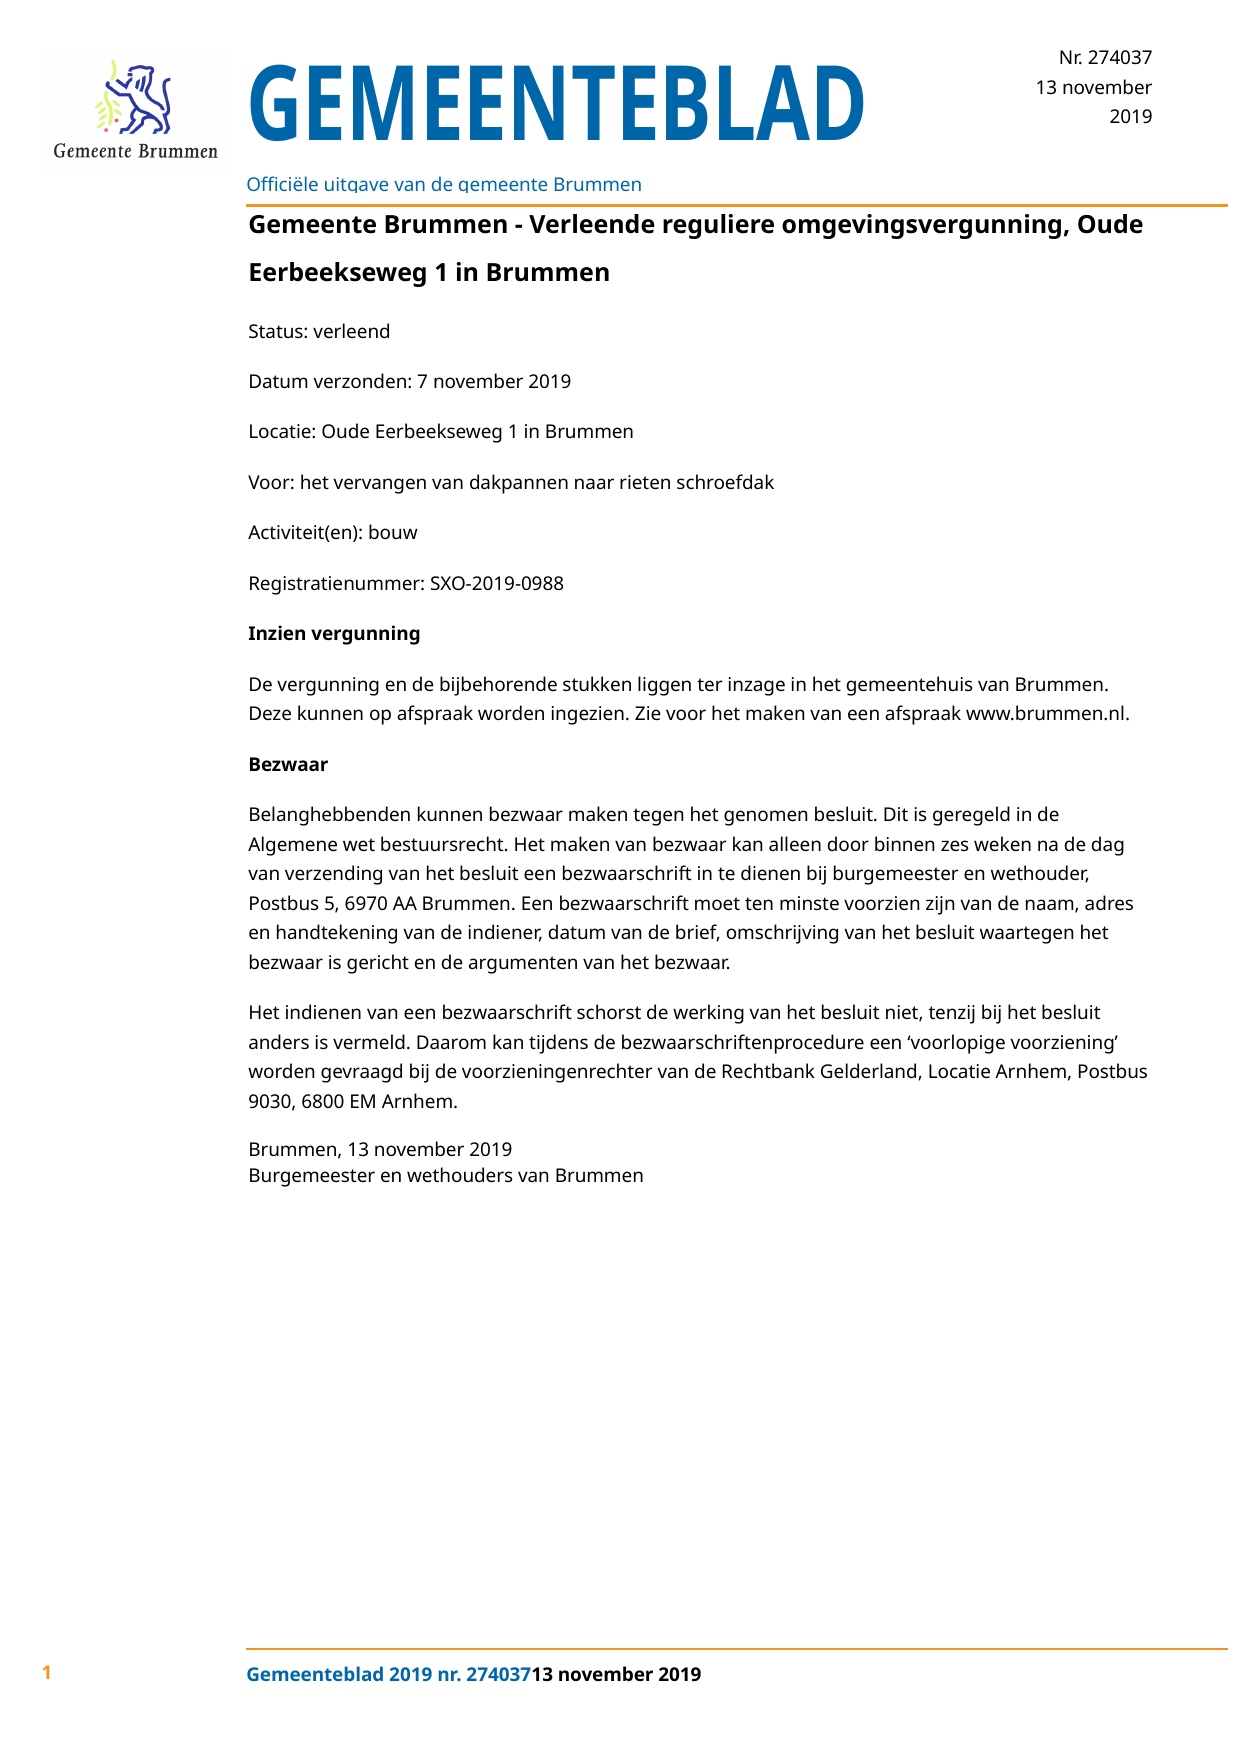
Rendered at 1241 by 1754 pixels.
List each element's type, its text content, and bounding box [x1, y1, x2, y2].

picture [41, 47, 231, 172]
text Brummen, 13 november 2019 [248, 1136, 1152, 1162]
text Bezwaar [248, 751, 1152, 777]
text Activiteit(en): bouw [248, 519, 1152, 545]
text Burgemeester en wethouders van Brummen [248, 1162, 1152, 1188]
text Voor: het vervangen van dakpannen naar rieten schroefdak [248, 469, 1152, 495]
text De vergunning en de bijbehorende stukken liggen ter inzage in het gemeentehuis van Brummen. Deze kunnen op afspraak worden ingezien. Zie voor het maken van een afspraak www.brummen.nl. [248, 671, 1152, 726]
text Gemeente Brummen - Verleende reguliere omgevingsvergunning, Oude Eerbeekseweg 1 in Brummen [248, 207, 1152, 288]
text Het indienen van een bezwaarschrift schorst de werking van het besluit niet, tenzij bij het besluit anders is vermeld. Daarom kan tijdens de bezwaarschriftenprocedure een ‘voorlopige voorziening’ worden gevraagd bij de voorzieningenrechter van de Rechtbank Gelderland, Locatie Arnhem, Postbus 9030, 6800 EM Arnhem. [248, 999, 1152, 1114]
text Datum verzonden: 7 november 2019 [248, 368, 1152, 394]
text Registratienummer: SXO-2019-0988 [248, 570, 1152, 596]
text Status: verleend [248, 318, 1152, 344]
text Belanghebbenden kunnen bezwaar maken tegen het genomen besluit. Dit is geregeld in de Algemene wet bestuursrecht. Het maken van bezwaar kan alleen door binnen zes weken na de dag van verzending van het besluit een bezwaarschrift in te dienen bij burgemeester en wethouder, Postbus 5, 6970 AA Brummen. Een bezwaarschrift moet ten minste voorzien zijn van de naam, adres en handtekening van de indiener, datum van de brief, omschrijving van het besluit waartegen het bezwaar is gericht en de argumenten van het bezwaar. [248, 801, 1152, 975]
text Locatie: Oude Eerbeekseweg 1 in Brummen [248, 419, 1152, 444]
text Inzien vergunning [248, 620, 1152, 646]
